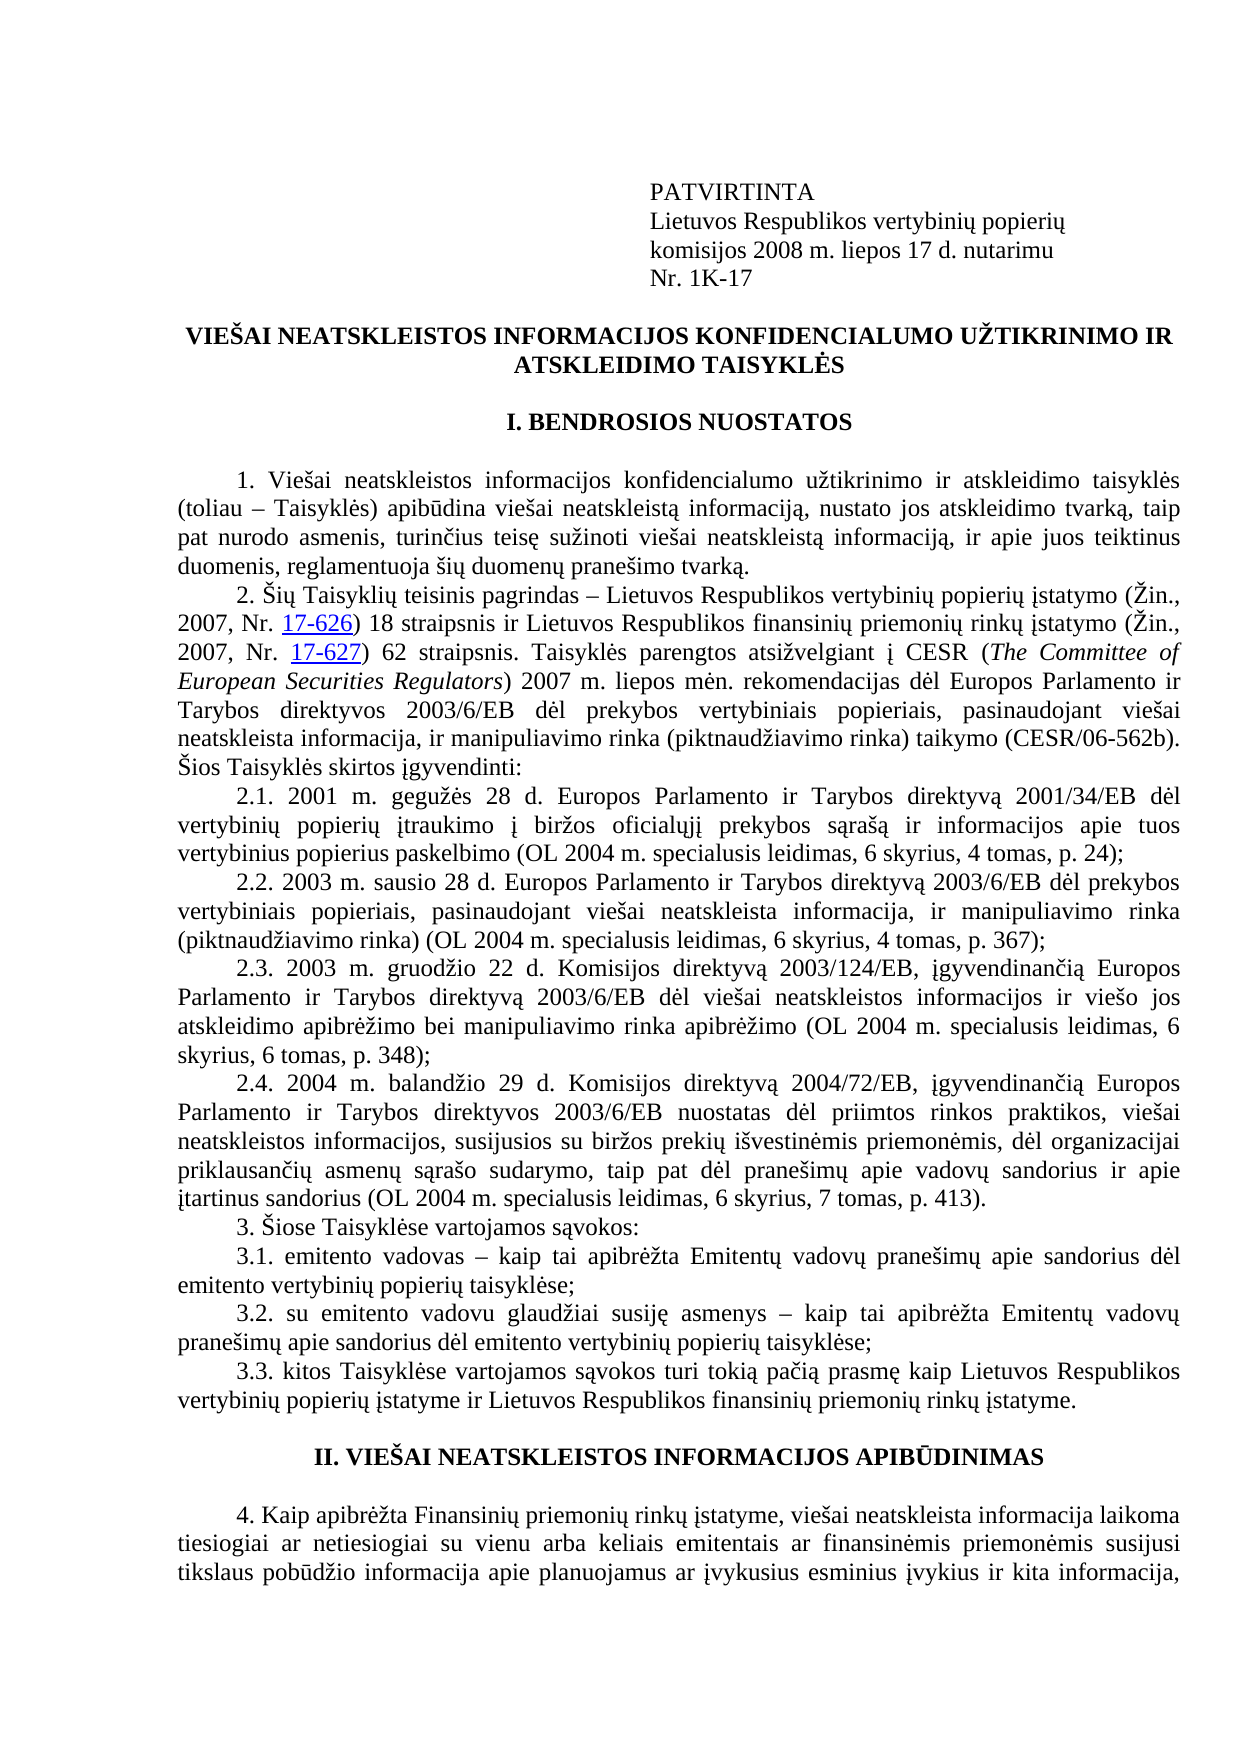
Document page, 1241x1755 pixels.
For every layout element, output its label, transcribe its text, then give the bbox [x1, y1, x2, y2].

text 2.2. 2003 m. sausio 28 d. Europos Parlamento ir Tarybos direktyvą 2003/6/EB dėl prekybos vertybiniais popieriais, pasinaudojant viešai neatskleista informacija, ir manipuliavimo rinka (piktnaudžiavimo rinka) (OL 2004 m. specialusis leidimas, 6 skyrius, 4 tomas, p. 367); [177, 867, 1181, 953]
text II. VIEŠAI NEATSKLEISTOS INFORMACIJOS APIBŪDINIMAS [177, 1442, 1181, 1471]
text Nr. 1K-17 [649, 263, 1181, 292]
text 2. Šių Taisyklių teisinis pagrindas – Lietuvos Respublikos vertybinių popierių įstatymo (Žin., 2007, Nr. 17-626) 18 straipsnis ir Lietuvos Respublikos finansinių priemonių rinkų įstatymo (Žin., 2007, Nr. 17-627) 62 straipsnis. Taisyklės parengtos atsižvelgiant į CESR (The Committee of European Securities Regulators) 2007 m. liepos mėn. rekomendacijas dėl Europos Parlamento ir Tarybos direktyvos 2003/6/EB dėl prekybos vertybiniais popieriais, pasinaudojant viešai neatskleista informacija, ir manipuliavimo rinka (piktnaudžiavimo rinka) taikymo (CESR/06-562b). Šios Taisyklės skirtos įgyvendinti: [177, 580, 1181, 781]
text 3.1. emitento vadovas – kaip tai apibrėžta Emitentų vadovų pranešimų apie sandorius dėl emitento vertybinių popierių taisyklėse; [177, 1241, 1181, 1298]
text 2.3. 2003 m. gruodžio 22 d. Komisijos direktyvą 2003/124/EB, įgyvendinančią Europos Parlamento ir Tarybos direktyvą 2003/6/EB dėl viešai neatskleistos informacijos ir viešo jos atskleidimo apibrėžimo bei manipuliavimo rinka apibrėžimo (OL 2004 m. specialusis leidimas, 6 skyrius, 6 tomas, p. 348); [177, 953, 1181, 1068]
text 4. Kaip apibrėžta Finansinių priemonių rinkų įstatyme, viešai neatskleista informacija laikoma tiesiogiai ar netiesiogiai su vienu arba keliais emitentais ar finansinėmis priemonėmis susijusi tikslaus pobūdžio informacija apie planuojamus ar įvykusius esminius įvykius ir kita informacija, [177, 1500, 1181, 1586]
text VIEŠAI NEATSKLEISTOS INFORMACIJOS KONFIDENCIALUMO UŽTIKRINIMO IR ATSKLEIDIMO TAISYKLĖS [177, 321, 1181, 378]
text komisijos 2008 m. liepos 17 d. nutarimu [649, 235, 1181, 263]
text 2.4. 2004 m. balandžio 29 d. Komisijos direktyvą 2004/72/EB, įgyvendinančią Europos Parlamento ir Tarybos direktyvos 2003/6/EB nuostatas dėl priimtos rinkos praktikos, viešai neatskleistos informacijos, susijusios su biržos prekių išvestinėmis priemonėmis, dėl organizacijai priklausančių asmenų sąrašo sudarymo, taip pat dėl pranešimų apie vadovų sandorius ir apie įtartinus sandorius (OL 2004 m. specialusis leidimas, 6 skyrius, 7 tomas, p. 413). [177, 1068, 1181, 1212]
text Lietuvos Respublikos vertybinių popierių [649, 206, 1181, 235]
text 3.2. su emitento vadovu glaudžiai susiję asmenys – kaip tai apibrėžta Emitentų vadovų pranešimų apie sandorius dėl emitento vertybinių popierių taisyklėse; [177, 1298, 1181, 1356]
text 3. Šiose Taisyklėse vartojamos sąvokos: [177, 1212, 1181, 1241]
text 1. Viešai neatskleistos informacijos konfidencialumo užtikrinimo ir atskleidimo taisyklės (toliau – Taisyklės) apibūdina viešai neatskleistą informaciją, nustato jos atskleidimo tvarką, taip pat nurodo asmenis, turinčius teisę sužinoti viešai neatskleistą informaciją, ir apie juos teiktinus duomenis, reglamentuoja šių duomenų pranešimo tvarką. [177, 465, 1181, 580]
text 2.1. 2001 m. gegužės 28 d. Europos Parlamento ir Tarybos direktyvą 2001/34/EB dėl vertybinių popierių įtraukimo į biržos oficialųjį prekybos sąrašą ir informacijos apie tuos vertybinius popierius paskelbimo (OL 2004 m. specialusis leidimas, 6 skyrius, 4 tomas, p. 24); [177, 781, 1181, 867]
text I. BENDROSIOS NUOSTATOS [177, 407, 1181, 436]
text PATVIRTINTA [649, 177, 1181, 206]
text 3.3. kitos Taisyklėse vartojamos sąvokos turi tokią pačią prasmę kaip Lietuvos Respublikos vertybinių popierių įstatyme ir Lietuvos Respublikos finansinių priemonių rinkų įstatyme. [177, 1356, 1181, 1413]
